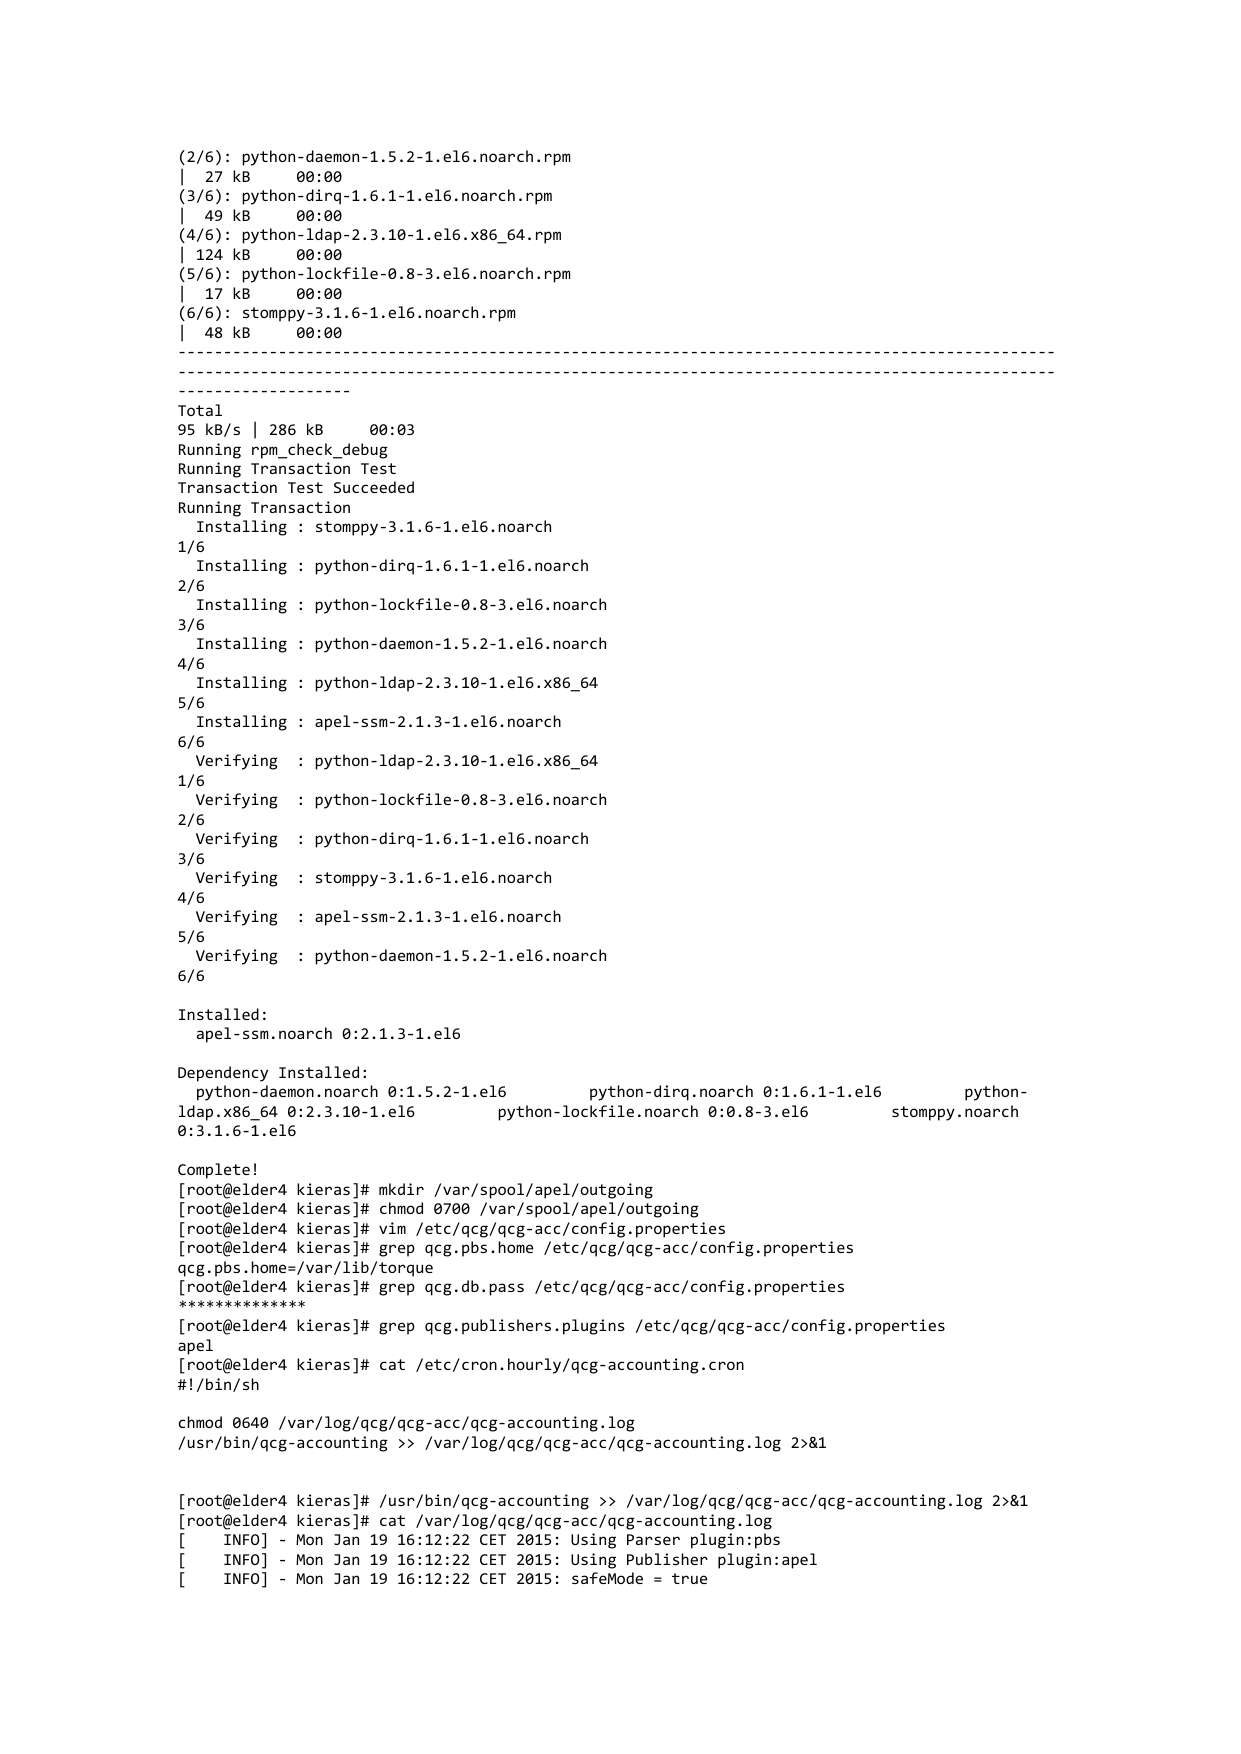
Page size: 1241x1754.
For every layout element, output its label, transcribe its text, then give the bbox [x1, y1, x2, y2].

text (4/6): python-ldap-2.3.10-1.el6.x86_64.rpm | 124 kB 00:00 [177, 226, 1063, 264]
text Installing : python-daemon-1.5.2-1.el6.noarch 4/6 [177, 634, 1063, 673]
text Verifying : apel-ssm-2.1.3-1.el6.noarch 5/6 [177, 907, 1063, 946]
text Installed: [177, 1005, 1063, 1024]
text Installing : python-ldap-2.3.10-1.el6.x86_64 5/6 [177, 673, 1063, 712]
text Total 95 kB/s | 286 kB 00:03 [177, 401, 1063, 440]
text Installing : stomppy-3.1.6-1.el6.noarch 1/6 [177, 518, 1063, 557]
text #!/bin/sh [177, 1375, 1063, 1394]
text (2/6): python-daemon-1.5.2-1.el6.noarch.rpm | 27 kB 00:00 [177, 148, 1063, 187]
text Transaction Test Succeeded [177, 479, 1063, 498]
text [root@elder4 kieras]# mkdir /var/spool/apel/outgoing [177, 1180, 1063, 1199]
text [ INFO] - Mon Jan 19 16:12:22 CET 2015: safeMode = true [177, 1569, 1063, 1589]
text [root@elder4 kieras]# vim /etc/qcg/qcg-acc/config.properties [177, 1219, 1063, 1238]
text Running Transaction Test [177, 459, 1063, 479]
text [root@elder4 kieras]# grep qcg.db.pass /etc/qcg/qcg-acc/config.properties [177, 1277, 1063, 1297]
text Verifying : python-daemon-1.5.2-1.el6.noarch 6/6 [177, 946, 1063, 985]
text (5/6): python-lockfile-0.8-3.el6.noarch.rpm | 17 kB 00:00 [177, 264, 1063, 303]
text [root@elder4 kieras]# /usr/bin/qcg-accounting >> /var/log/qcg/qcg-acc/qcg-accounting.log 2>&1 [177, 1492, 1063, 1511]
text python-daemon.noarch 0:1.5.2-1.el6 python-dirq.noarch 0:1.6.1-1.el6 python-ldap.x86_64 0:2.3.10-1.el6 python-lockfile.noarch 0:0.8-3.el6 stomppy.noarch 0:3.1.6-1.el6 [177, 1083, 1063, 1141]
text [root@elder4 kieras]# grep qcg.publishers.plugins /etc/qcg/qcg-acc/config.properties [177, 1316, 1063, 1336]
text Running Transaction [177, 498, 1063, 518]
text Verifying : stomppy-3.1.6-1.el6.noarch 4/6 [177, 868, 1063, 907]
text Verifying : python-dirq-1.6.1-1.el6.noarch 3/6 [177, 829, 1063, 868]
text (6/6): stomppy-3.1.6-1.el6.noarch.rpm | 48 kB 00:00 [177, 303, 1063, 342]
text apel [177, 1336, 1063, 1355]
text ************** [177, 1297, 1063, 1316]
text Installing : python-lockfile-0.8-3.el6.noarch 3/6 [177, 596, 1063, 634]
text Verifying : python-lockfile-0.8-3.el6.noarch 2/6 [177, 790, 1063, 829]
text chmod 0640 /var/log/qcg/qcg-acc/qcg-accounting.log [177, 1414, 1063, 1433]
text [root@elder4 kieras]# cat /etc/cron.hourly/qcg-accounting.cron [177, 1355, 1063, 1375]
text qcg.pbs.home=/var/lib/torque [177, 1258, 1063, 1277]
text [root@elder4 kieras]# grep qcg.pbs.home /etc/qcg/qcg-acc/config.properties [177, 1238, 1063, 1258]
text Verifying : python-ldap-2.3.10-1.el6.x86_64 1/6 [177, 751, 1063, 790]
text [ INFO] - Mon Jan 19 16:12:22 CET 2015: Using Publisher plugin:apel [177, 1550, 1063, 1569]
text [ INFO] - Mon Jan 19 16:12:22 CET 2015: Using Parser plugin:pbs [177, 1531, 1063, 1550]
text Dependency Installed: [177, 1063, 1063, 1083]
text [root@elder4 kieras]# cat /var/log/qcg/qcg-acc/qcg-accounting.log [177, 1511, 1063, 1531]
text /usr/bin/qcg-accounting >> /var/log/qcg/qcg-acc/qcg-accounting.log 2>&1 [177, 1433, 1063, 1453]
text Running rpm_check_debug [177, 440, 1063, 459]
text (3/6): python-dirq-1.6.1-1.el6.noarch.rpm | 49 kB 00:00 [177, 187, 1063, 226]
text apel-ssm.noarch 0:2.1.3-1.el6 [177, 1024, 1063, 1044]
text Complete! [177, 1161, 1063, 1180]
text [root@elder4 kieras]# chmod 0700 /var/spool/apel/outgoing [177, 1199, 1063, 1219]
text ------------------------------------------------------------------------------------------------------------------------------------------------------------------------------------------------------------------- [177, 342, 1063, 401]
text Installing : python-dirq-1.6.1-1.el6.noarch 2/6 [177, 557, 1063, 596]
text Installing : apel-ssm-2.1.3-1.el6.noarch 6/6 [177, 712, 1063, 751]
